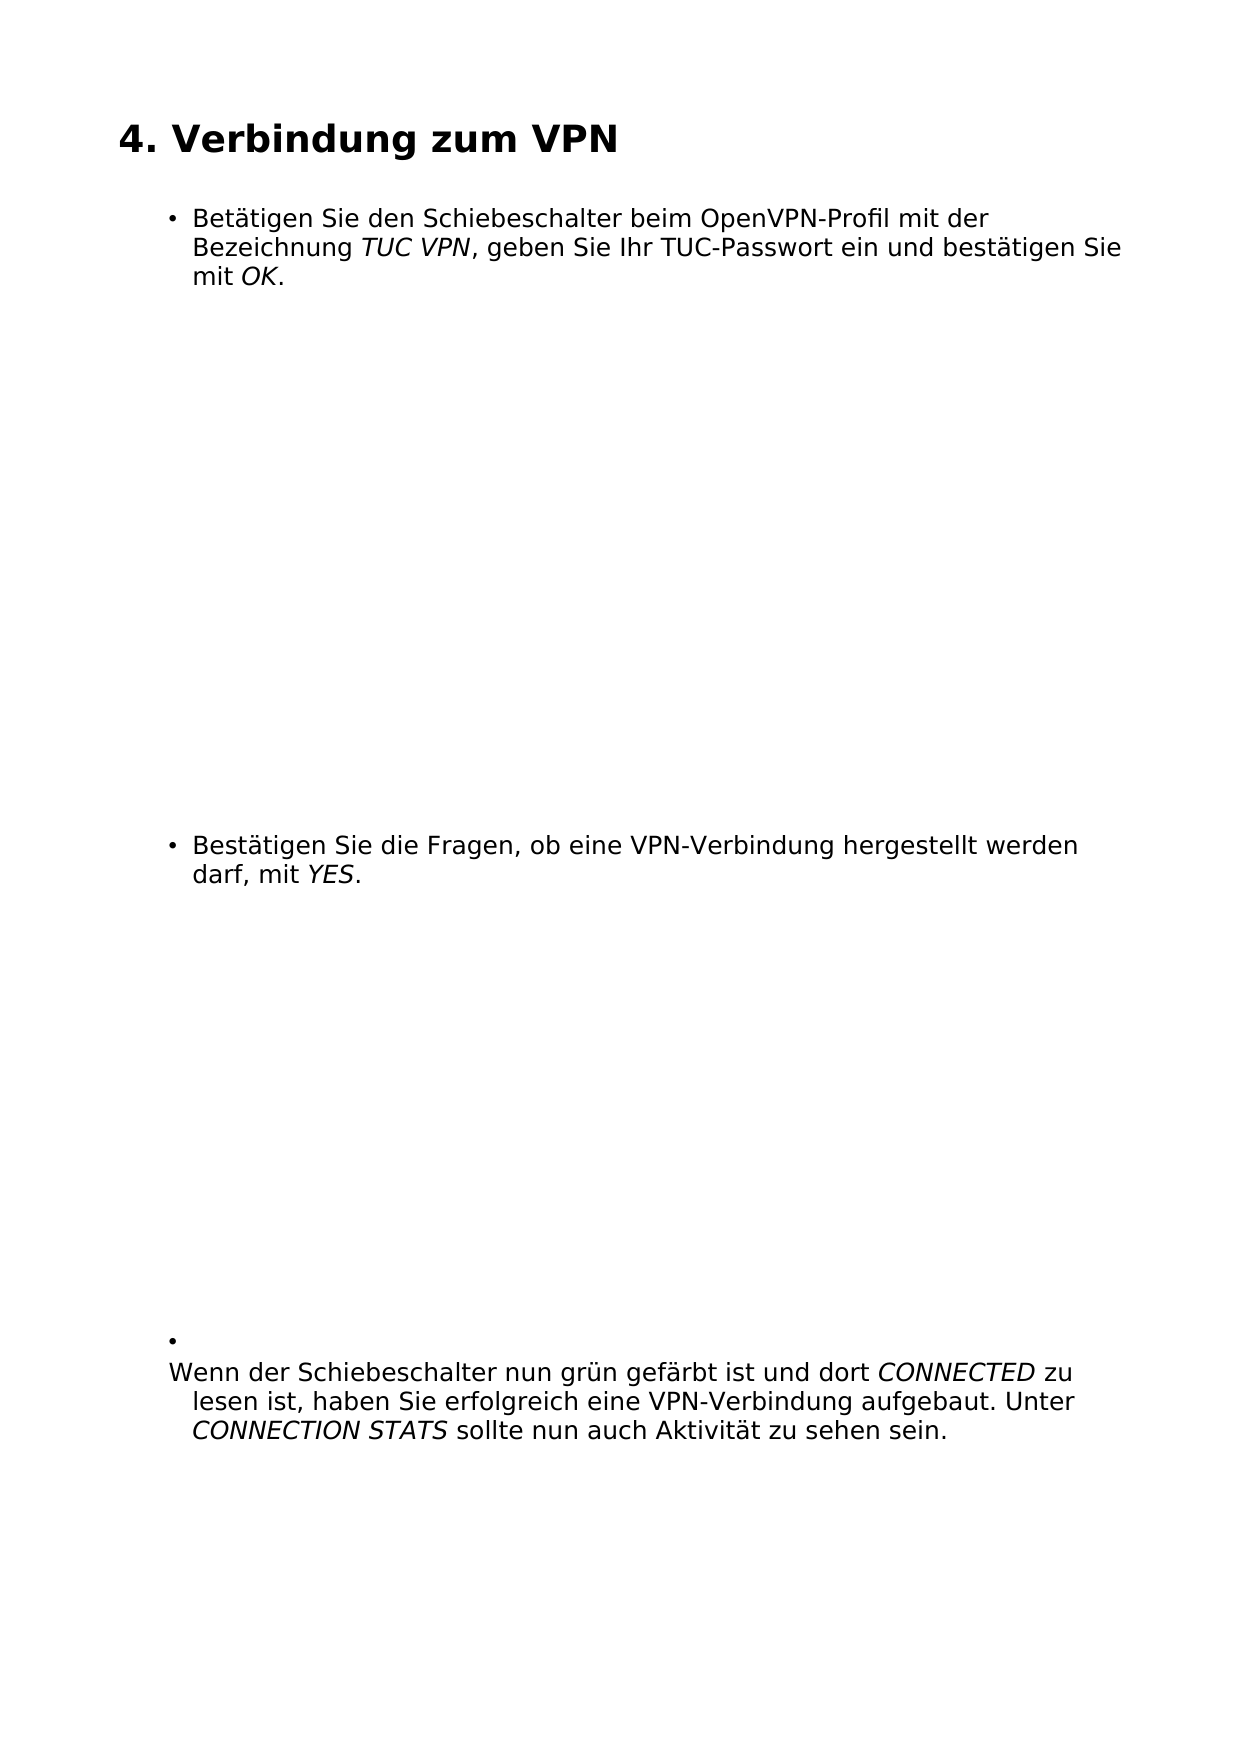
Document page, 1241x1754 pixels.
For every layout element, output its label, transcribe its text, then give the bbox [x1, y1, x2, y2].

subtitle 4. Verbindung zum VPN [118, 118, 1122, 162]
list Bestätigen Sie die Fragen, ob eine VPN-Verbindung hergestellt werden darf, mit YES. [177, 831, 1122, 889]
list Wenn der Schiebeschalter nun grün gefärbt ist und dort CONNECTED zu lesen ist, haben Sie erfolgreich eine VPN-Verbindung aufgebaut. Unter CONNECTION STATS sollte nun auch Aktivität zu sehen sein. [177, 1327, 1122, 1446]
list Betätigen Sie den Schiebeschalter beim OpenVPN-Profil mit der Bezeichnung TUC VPN, geben Sie Ihr TUC-Passwort ein und bestätigen Sie mit OK. [177, 204, 1122, 291]
